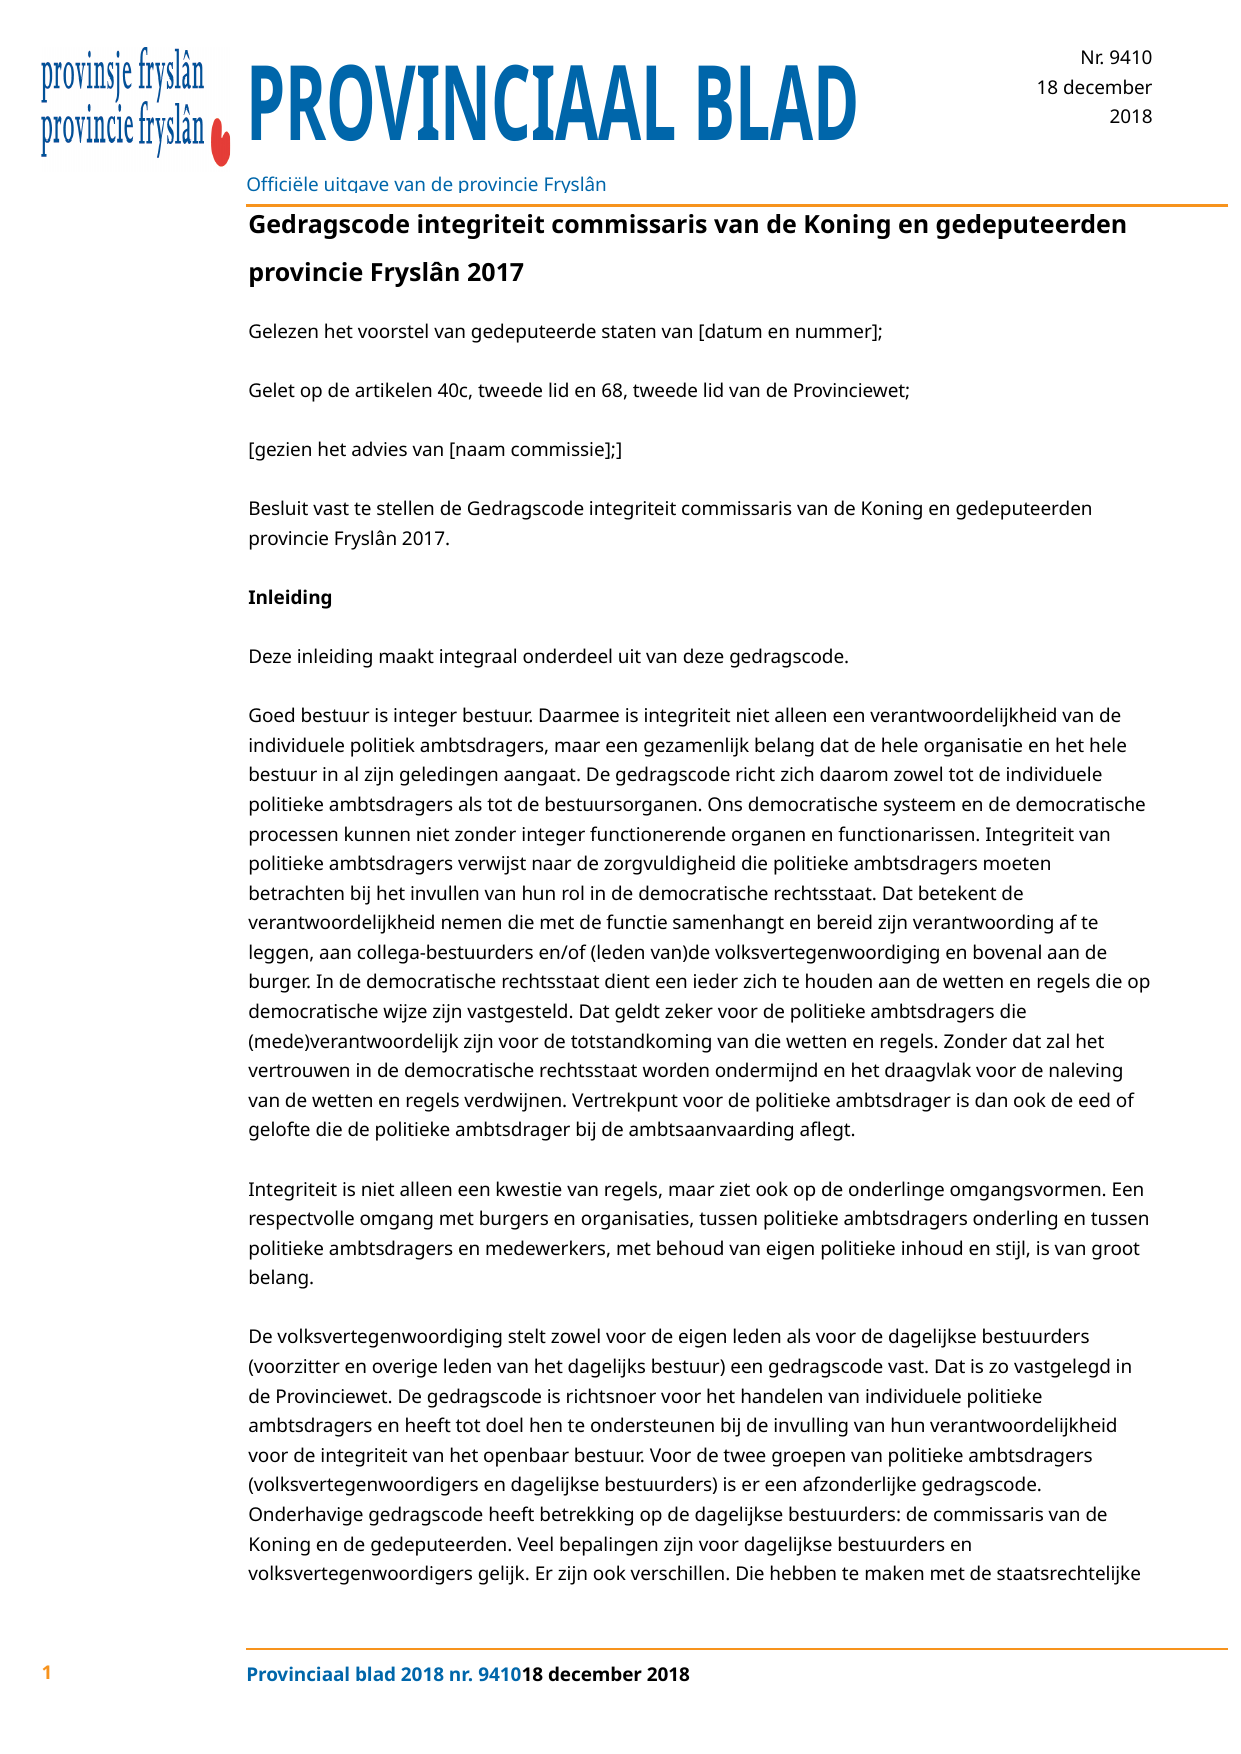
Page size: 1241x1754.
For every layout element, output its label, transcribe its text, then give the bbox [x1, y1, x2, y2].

text Gelet op de artikelen 40c, tweede lid en 68, tweede lid van de Provinciewet; [248, 377, 1152, 403]
text Deze inleiding maakt integraal onderdeel uit van deze gedragscode. [248, 643, 1152, 669]
picture [41, 47, 231, 172]
text Goed bestuur is integer bestuur. Daarmee is integriteit niet alleen een verantwoordelijkheid van de individuele politiek ambtsdragers, maar een gezamenlijk belang dat de hele organisatie en het hele bestuur in al zijn geledingen aangaat. De gedragscode richt zich daarom zowel tot de individuele politieke ambtsdragers als tot de bestuursorganen. Ons democratische systeem en de democratische processen kunnen niet zonder integer functionerende organen en functionarissen. Integriteit van politieke ambtsdragers verwijst naar de zorgvuldigheid die politieke ambtsdragers moeten betrachten bij het invullen van hun rol in de democratische rechtsstaat. Dat betekent de verantwoordelijkheid nemen die met de functie samenhangt en bereid zijn verantwoording af te leggen, aan collega-bestuurders en/of (leden van)de volksvertegenwoordiging en bovenal aan de burger. In de democratische rechtsstaat dient een ieder zich te houden aan de wetten en regels die op democratische wijze zijn vastgesteld. Dat geldt zeker voor de politieke ambtsdragers die (mede)verantwoordelijk zijn voor de totstandkoming van die wetten en regels. Zonder dat zal het vertrouwen in de democratische rechtsstaat worden ondermijnd en het draagvlak voor de naleving van de wetten en regels verdwijnen. Vertrekpunt voor de politieke ambtsdrager is dan ook de eed of gelofte die de politieke ambtsdrager bij de ambtsaanvaarding aflegt. [248, 702, 1152, 1142]
text [gezien het advies van [naam commissie];] [248, 436, 1152, 462]
text De volksvertegenwoordiging stelt zowel voor de eigen leden als voor de dagelijkse bestuurders (voorzitter en overige leden van het dagelijks bestuur) een gedragscode vast. Dat is zo vastgelegd in de Provinciewet. De gedragscode is richtsnoer voor het handelen van individuele politieke ambtsdragers en heeft tot doel hen te ondersteunen bij de invulling van hun verantwoordelijkheid voor de integriteit van het openbaar bestuur. Voor de twee groepen van politieke ambtsdragers (volksvertegenwoordigers en dagelijkse bestuurders) is er een afzonderlijke gedragscode. Onderhavige gedragscode heeft betrekking op de dagelijkse bestuurders: de commissaris van de Koning en de gedeputeerden. Veel bepalingen zijn voor dagelijkse bestuurders en volksvertegenwoordigers gelijk. Er zijn ook verschillen. Die hebben te maken met de staatsrechtelijke [248, 1324, 1152, 1586]
text Gelezen het voorstel van gedeputeerde staten van [datum en nummer]; [248, 318, 1152, 344]
text Inleiding [248, 584, 1152, 610]
text Integriteit is niet alleen een kwestie van regels, maar ziet ook op de onderlinge omgangsvormen. Een respectvolle omgang met burgers en organisaties, tussen politieke ambtsdragers onderling en tussen politieke ambtsdragers en medewerkers, met behoud van eigen politieke inhoud en stijl, is van groot belang. [248, 1176, 1152, 1290]
text Gedragscode integriteit commissaris van de Koning en gedeputeerden provincie Fryslân 2017 [248, 207, 1152, 288]
text Besluit vast te stellen de Gedragscode integriteit commissaris van de Koning en gedeputeerden provincie Fryslân 2017. [248, 495, 1152, 551]
